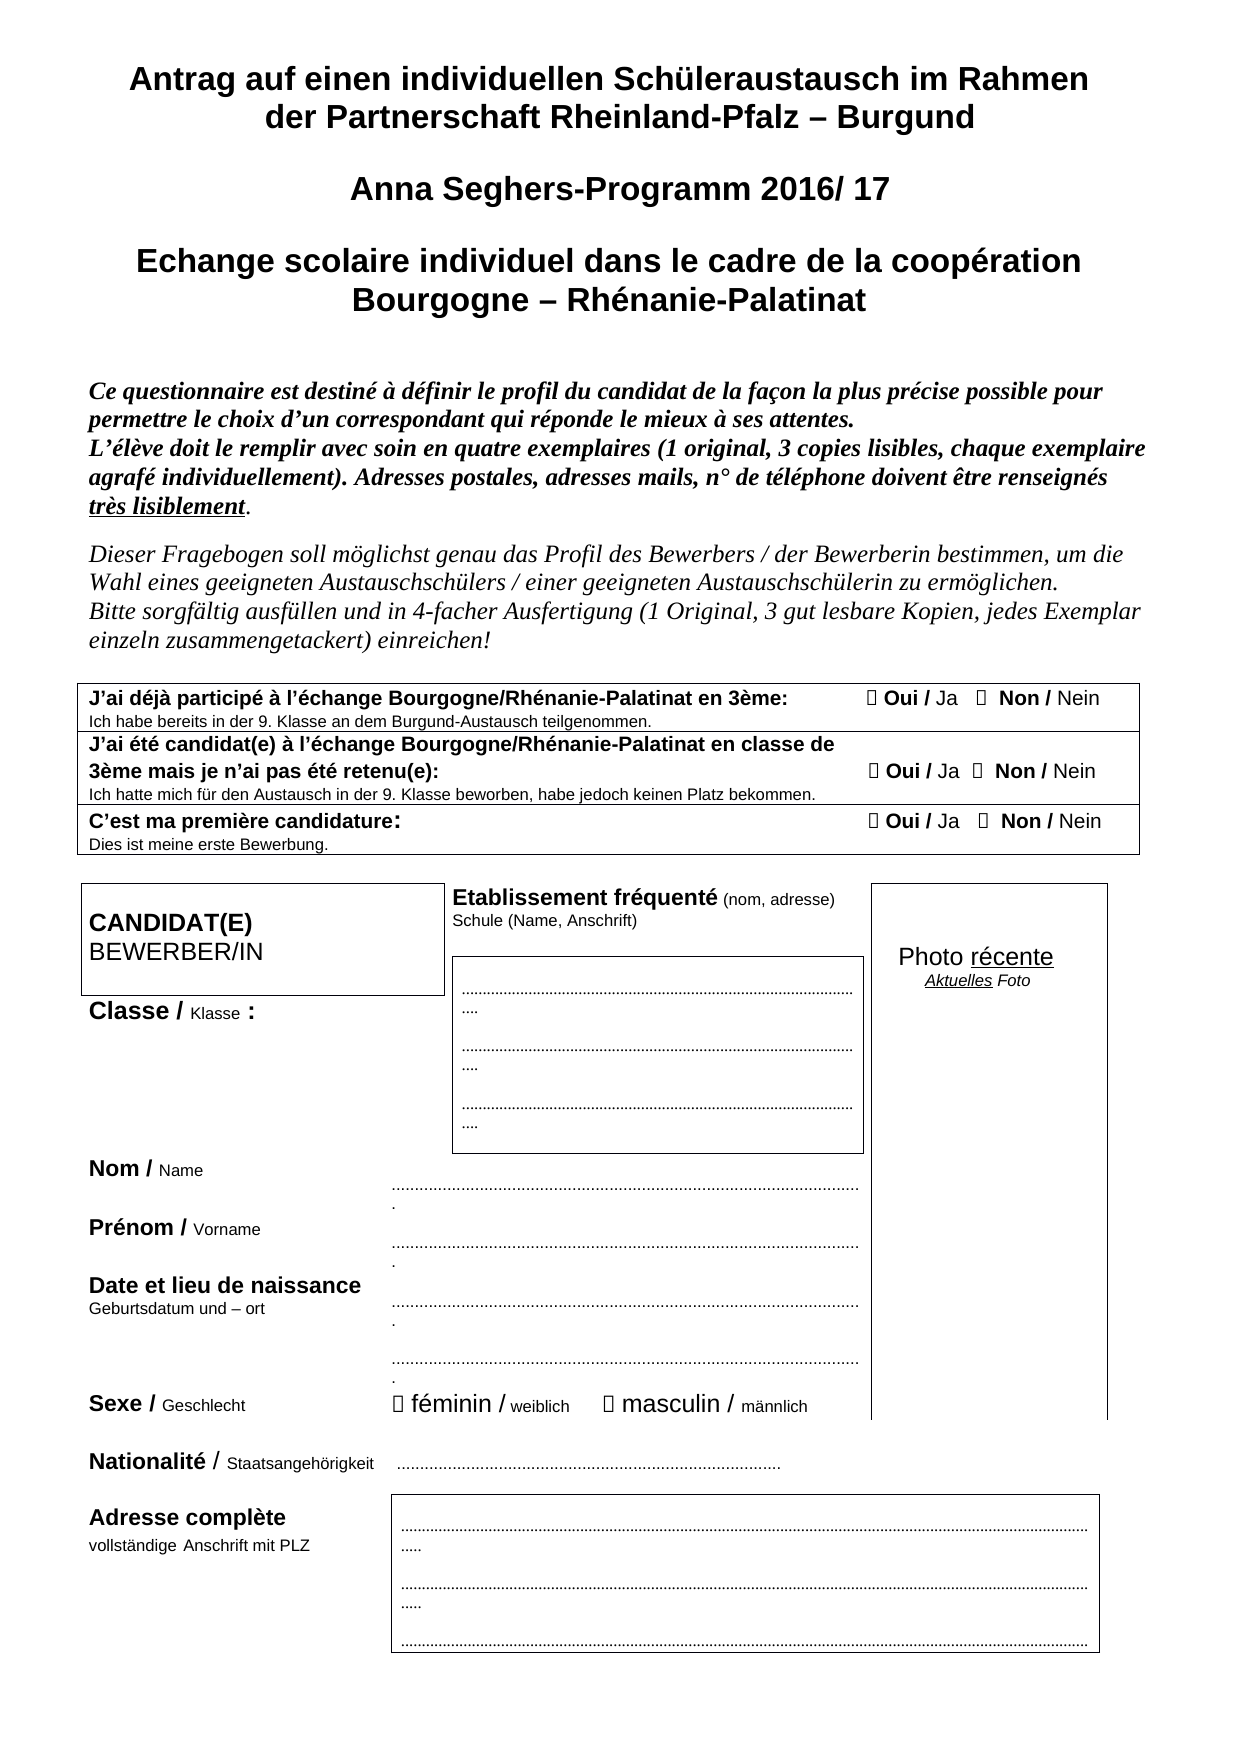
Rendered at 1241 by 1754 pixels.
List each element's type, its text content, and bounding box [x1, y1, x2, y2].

subtitle Antrag auf einen individuellen Schüleraustausch im Rahmen [67, 59, 1152, 97]
text Nationalité / Staatsangehörigkeit ................................................................................... [89, 1446, 1152, 1475]
table_cell ...................................................................................................... [384, 1213, 871, 1271]
table_cell ...................................................................................................... ...................................................................................................... [384, 1271, 871, 1387]
table_header J’ai déjà participé à l’échange Bourgogne/Rhénanie-Palatinat en 3ème:  Oui / Ja  Non / Nein Ich habe bereits in der 9. Klasse an dem Burgund-Austausch teilgenommen. [78, 684, 1139, 731]
table_cell J’ai été candidat(e) à l’échange Bourgogne/Rhénanie-Palatinat en classe de 3ème mais je n’ai pas été retenu(e):  Oui / Ja  Non / Nein Ich hatte mich für den Austausch in der 9. Klasse beworben, habe jedoch keinen Platz bekommen. [78, 732, 1139, 804]
subtitle Bourgogne – Rhénanie-Palatinat [67, 280, 1152, 318]
table_header CANDIDAT(E) BEWERBER/IN [82, 884, 444, 994]
table_cell Date et lieu de naissance Geburtsdatum und – ort [81, 1271, 384, 1387]
table_header Etablissement fréquenté (nom, adresse) Schule (Name, Anschrift) .................................................................................................. .................................................................................................. .................................................................................................. [445, 883, 871, 1154]
text L’élève doit le remplir avec soin en quatre exemplaires (1 original, 3 copies lisibles, chaque exemplaire agrafé individuellement). Adresses postales, adresses mails, n° de téléphone doivent être renseignés très lisiblement. [89, 433, 1152, 519]
table_header Photo récente Aktuelles Foto [872, 884, 1107, 1419]
table_header Adresse complète vollständige Anschrift mit PLZ [81, 1475, 384, 1653]
text Bitte sorgfältig ausfüllen und in 4-facher Ausfertigung (1 Original, 3 gut lesbare Kopien, jedes Exemplar einzeln zusammengetackert) einreichen! [89, 596, 1152, 654]
text Dieser Fragebogen soll möglichst genau das Profil des Bewerbers / der Bewerberin bestimmen, um die Wahl eines geeigneten Austauschschülers / einer geeigneten Austauschschülerin zu ermöglichen. [89, 539, 1152, 596]
table_cell Prénom / Vorname [81, 1213, 384, 1271]
table_header .......................................................................................................................................................................... .......................................................................................................................................................................... ..................................................................................................................................................................... [384, 1475, 1107, 1653]
text der Partnerschaft Rheinland-Pfalz – Burgund [89, 97, 1152, 136]
text Ce questionnaire est destiné à définir le profil du candidat de la façon la plus précise possible pour permettre le choix d’un correspondant qui réponde le mieux à ses attentes. [89, 376, 1152, 433]
text Anna Seghers-Programm 2016/ 17 [89, 169, 1152, 208]
table_cell ...................................................................................................... [384, 1154, 871, 1213]
subtitle Echange scolaire individuel dans le cadre de la coopération [67, 241, 1152, 280]
table_cell Classe / Klasse : [81, 996, 445, 1154]
table_cell Nom / Name [81, 1154, 384, 1213]
table_cell  féminin / weiblich  masculin / männlich [384, 1387, 871, 1419]
table_cell C’est ma première candidature:  Oui / Ja  Non / Nein Dies ist meine erste Bewerbung. [78, 805, 1139, 853]
table_cell Sexe / Geschlecht [81, 1387, 384, 1419]
